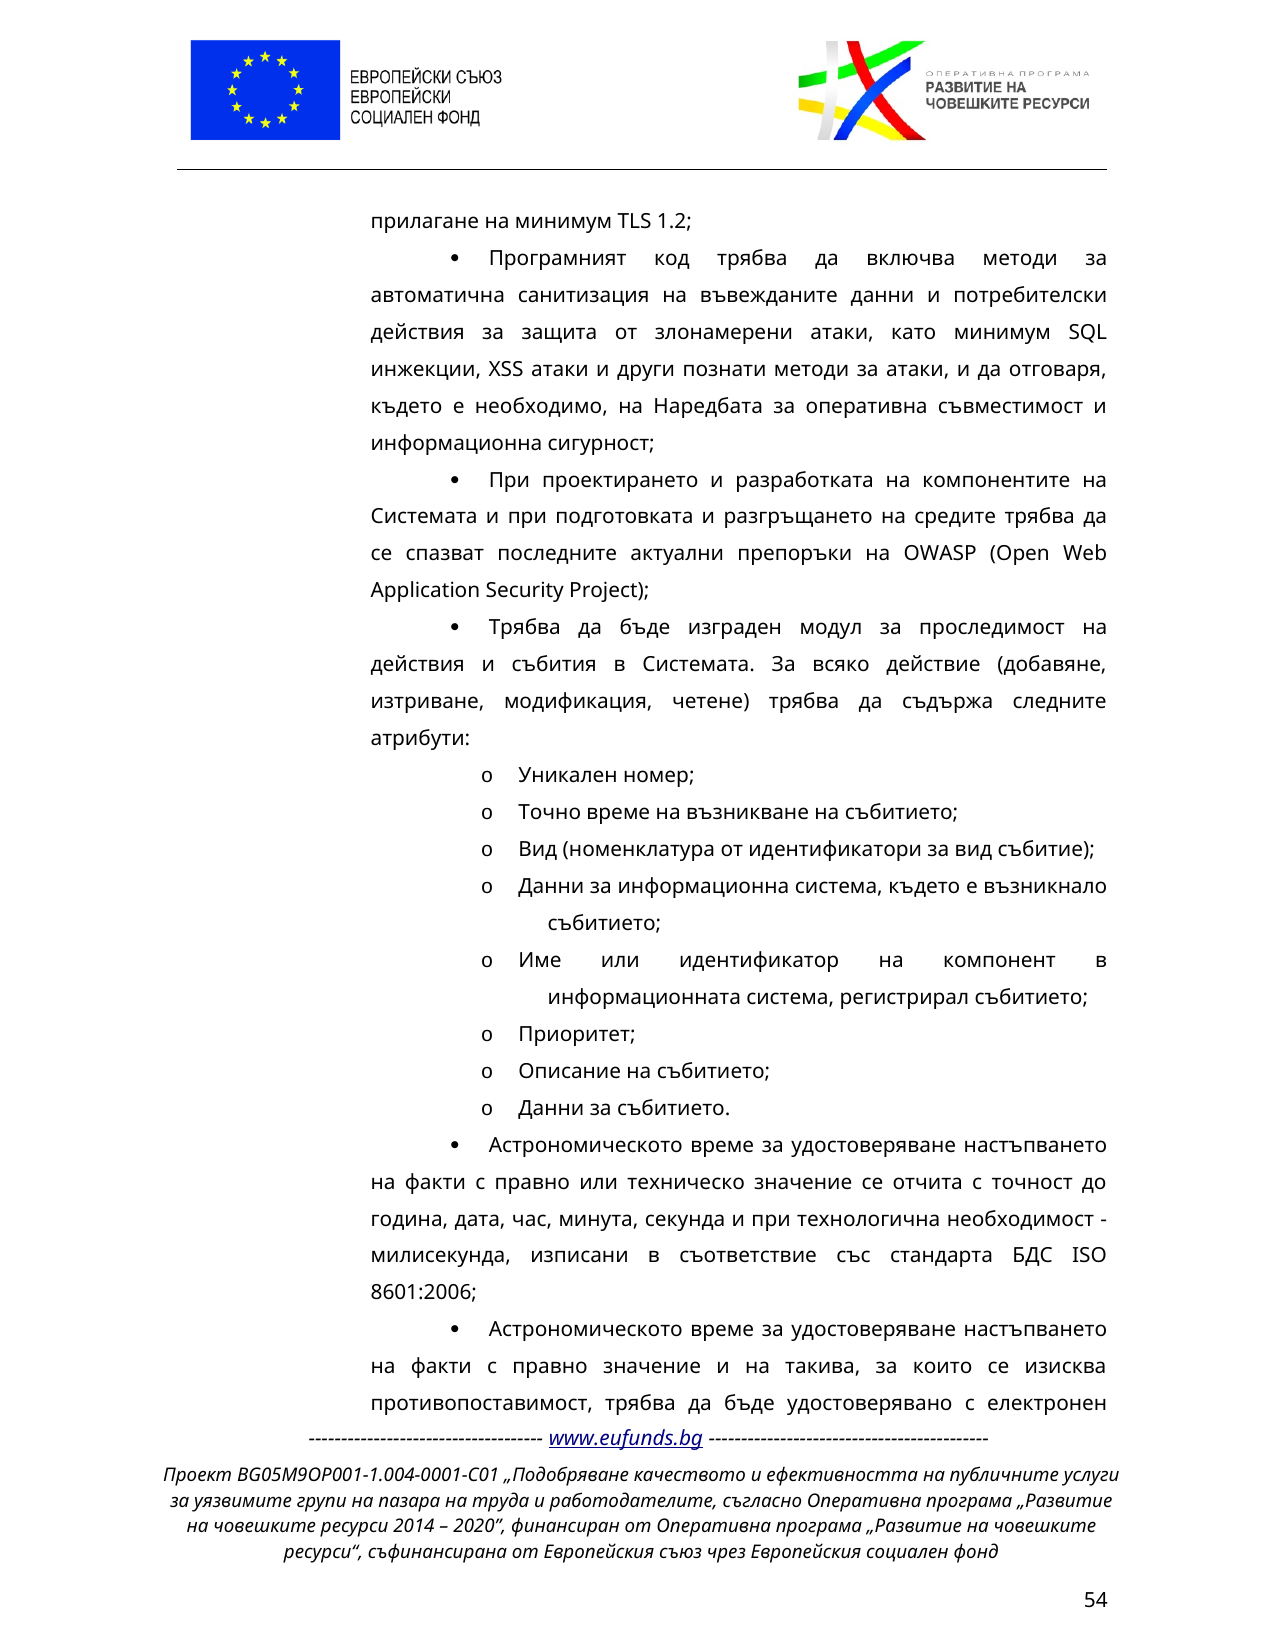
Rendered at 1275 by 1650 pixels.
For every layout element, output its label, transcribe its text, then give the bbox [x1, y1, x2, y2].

list Име или идентификатор на компонент в информационната система, регистрирал събитието; [481, 945, 1107, 1010]
list Астрономическото време за удостоверяване настъпването на факти с правно значение и на такива, за които се изисква противопоставимост, трябва да бъде удостоверявано с електронен [333, 1314, 1107, 1416]
list Уникален номер; [481, 760, 1107, 788]
list Трябва да бъде изграден модул за проследимост на действия и събития в Системата. За всяко действие (добавяне, изтриване, модификация, четене) трябва да съдържа следните атрибути: [333, 612, 1107, 751]
list Точно време на възникване на събитието; [481, 797, 1107, 825]
list Програмният код трябва да включва методи за автоматична санитизация на въвежданите данни и потребителски действия за защита от злонамерени атаки, като минимум SQL инжекции, XSS атаки и други познати методи за атаки, и да отговаря, където е необходимо, на Наредбата за оперативна съвместимост и информационна сигурност; [333, 243, 1107, 456]
list Описание на събитието; [481, 1056, 1107, 1084]
list Приоритет; [481, 1019, 1107, 1047]
list Данни за събитието. [481, 1093, 1107, 1121]
list Вид (номенклатура от идентификатори за вид събитие); [481, 834, 1107, 862]
list При проектирането и разработката на компонентите на Системата и при подготовката и разгръщането на средите трябва да се спазват последните актуални препоръки на OWASP (Open Web Application Security Project); [333, 465, 1107, 604]
list прилагане на минимум TLS 1.2; [333, 207, 1107, 235]
list Астрономическото време за удостоверяване настъпването на факти с правно или техническо значение се отчита с точност до година, дата, час, минута, секунда и при технологична необходимост - милисекунда, изписани в съответствие със стандарта БДС ISO 8601:2006; [333, 1130, 1107, 1306]
list Данни за информационна система, където е възникнало събитието; [481, 871, 1107, 936]
